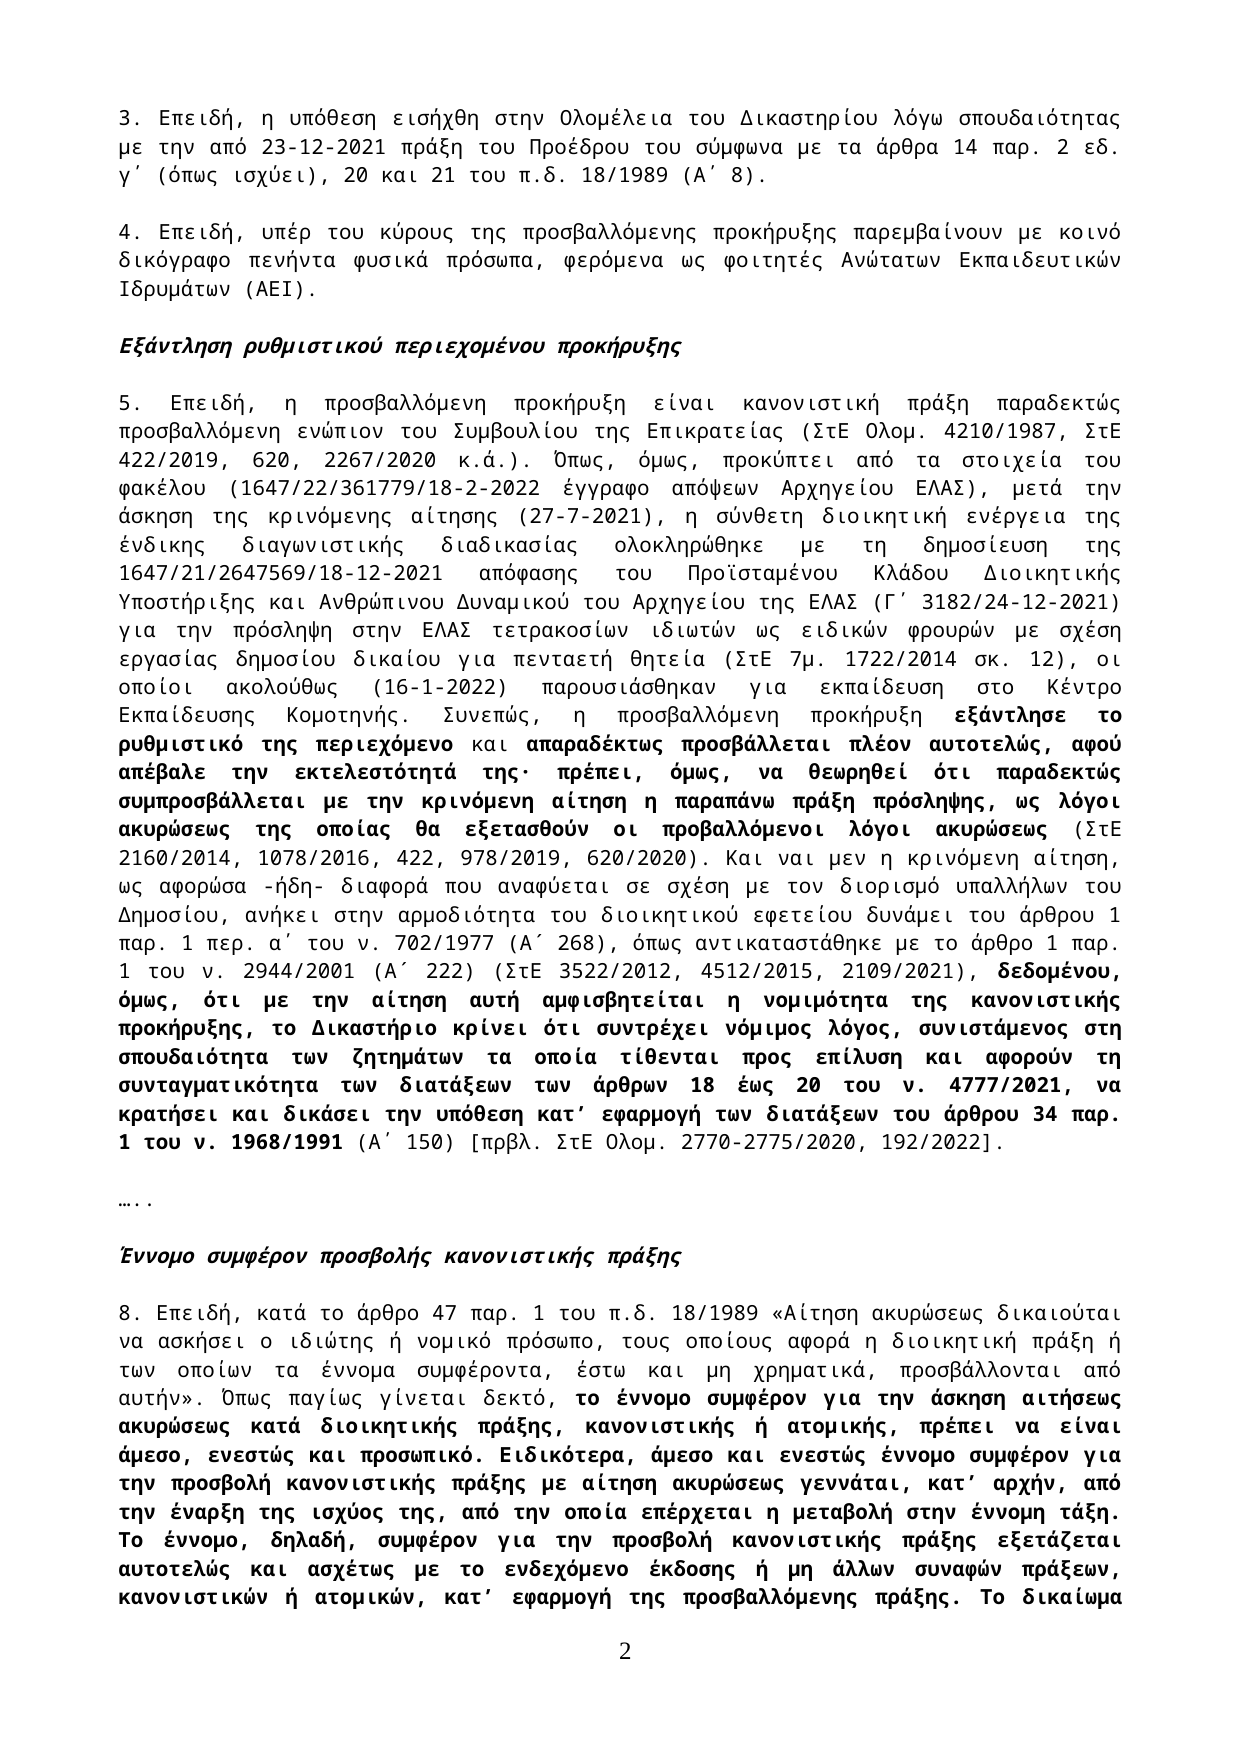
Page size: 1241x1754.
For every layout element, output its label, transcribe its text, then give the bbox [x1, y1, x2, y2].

text Eξάντληση ρυθμιστικού περιεχομένου προκήρυξης [118, 331, 1122, 359]
text 8. Επειδή, κατά το άρθρο 47 παρ. 1 του π.δ. 18/1989 «Αίτηση ακυρώσεως δικαιούται να ασκήσει ο ιδιώτης ή νομικό πρόσωπο, τους οποίους αφορά η διοικητική πράξη ή των οποίων τα έννομα συμφέροντα, έστω και μη χρηματικά, προσβάλλονται από αυτήν». Όπως παγίως γίνεται δεκτό, το έννομο συμφέρον για την άσκηση αιτήσεως ακυρώσεως κατά διοικητικής πράξης, κανονιστικής ή ατομικής, πρέπει να είναι άμεσο, ενεστώς και προσωπικό. Ειδικότερα, άμεσο και ενεστώς έννομο συμφέρον για την προσβολή κανονιστικής πράξης με αίτηση ακυρώσεως γεννάται, κατ’ αρχήν, από την έναρξη της ισχύος της, από την οποία επέρχεται η μεταβολή στην έννομη τάξη. Το έννομο, δηλαδή, συμφέρον για την προσβολή κανονιστικής πράξης εξετάζεται αυτοτελώς και ασχέτως με το ενδεχόμενο έκδοσης ή μη άλλων συναφών πράξεων, κανονιστικών ή ατομικών, κατ’ εφαρμογή της προσβαλλόμενης πράξης. Το δικαίωμα [118, 1298, 1122, 1611]
text Έννομο συμφέρον προσβολής κανονιστικής πράξης [118, 1241, 1122, 1269]
text 3. Επειδή, η υπόθεση εισήχθη στην Ολομέλεια του Δικαστηρίου λόγω σπουδαιότητας με την από 23-12-2021 πράξη του Προέδρου του σύμφωνα με τα άρθρα 14 παρ. 2 εδ. γ΄ (όπως ισχύει), 20 και 21 του π.δ. 18/1989 (Α΄ 8). [118, 103, 1122, 189]
text 4. Επειδή, υπέρ του κύρους της προσβαλλόμενης προκήρυξης παρεμβαίνουν με κοινό δικόγραφο πενήντα φυσικά πρόσωπα, φερόμενα ως φοιτητές Ανώτατων Εκπαιδευτικών Ιδρυμάτων (ΑΕΙ). [118, 217, 1122, 302]
text ….. [118, 1184, 1122, 1212]
text 5. Επειδή, η προσβαλλόμενη προκήρυξη είναι κανονιστική πράξη παραδεκτώς προσβαλλόμενη ενώπιον του Συμβουλίου της Επικρατείας (ΣτΕ Ολομ. 4210/1987, ΣτΕ 422/2019, 620, 2267/2020 κ.ά.). Όπως, όμως, προκύπτει από τα στοιχεία του φακέλου (1647/22/361779/18-2-2022 έγγραφο απόψεων Αρχηγείου ΕΛΑΣ), μετά την άσκηση της κρινόμενης αίτησης (27-7-2021), η σύνθετη διοικητική ενέργεια της ένδικης διαγωνιστικής διαδικασίας ολοκληρώθηκε με τη δημοσίευση της 1647/21/2647569/18-12-2021 απόφασης του Προϊσταμένου Κλάδου Διοικητικής Υποστήριξης και Ανθρώπινου Δυναμικού του Αρχηγείου της ΕΛΑΣ (Γ΄ 3182/24-12-2021) για την πρόσληψη στην ΕΛΑΣ τετρακοσίων ιδιωτών ως ειδικών φρουρών με σχέση εργασίας δημοσίου δικαίου για πενταετή θητεία (ΣτΕ 7μ. 1722/2014 σκ. 12), οι οποίοι ακολούθως (16-1-2022) παρουσιάσθηκαν για εκπαίδευση στο Κέντρο Εκπαίδευσης Κομοτηνής. Συνεπώς, η προσβαλλόμενη προκήρυξη εξάντλησε το ρυθμιστικό της περιεχόμενο και απαραδέκτως προσβάλλεται πλέον αυτοτελώς, αφού απέβαλε την εκτελεστότητά της∙ πρέπει, όμως, να θεωρηθεί ότι παραδεκτώς συμπροσβάλλεται με την κρινόμενη αίτηση η παραπάνω πράξη πρόσληψης, ως λόγοι ακυρώσεως της οποίας θα εξετασθούν οι προβαλλόμενοι λόγοι ακυρώσεως (ΣτΕ 2160/2014, 1078/2016, 422, 978/2019, 620/2020). Και ναι μεν η κρινόμενη αίτηση, ως αφορώσα -ήδη- διαφορά που αναφύεται σε σχέση με τον διορισμό υπαλλήλων του Δημοσίου, ανήκει στην αρμοδιότητα του διοικητικού εφετείου δυνάμει του άρθρου 1 παρ. 1 περ. α΄ του ν. 702/1977 (Α´ 268), όπως αντικαταστάθηκε με το άρθρο 1 παρ. 1 του ν. 2944/2001 (Α´ 222) (ΣτΕ 3522/2012, 4512/2015, 2109/2021), δεδομένου, όμως, ότι με την αίτηση αυτή αμφισβητείται η νομιμότητα της κανονιστικής προκήρυξης, το Δικαστήριο κρίνει ότι συντρέχει νόμιμος λόγος, συνιστάμενος στη σπουδαιότητα των ζητημάτων τα οποία τίθενται προς επίλυση και αφορούν τη συνταγματικότητα των διατάξεων των άρθρων 18 έως 20 του ν. 4777/2021, να κρατήσει και δικάσει την υπόθεση κατ’ εφαρμογή των διατάξεων του άρθρου 34 παρ. 1 του ν. 1968/1991 (Α΄ 150) [πρβλ. ΣτΕ Ολομ. 2770-2775/2020, 192/2022]. [118, 388, 1122, 1156]
